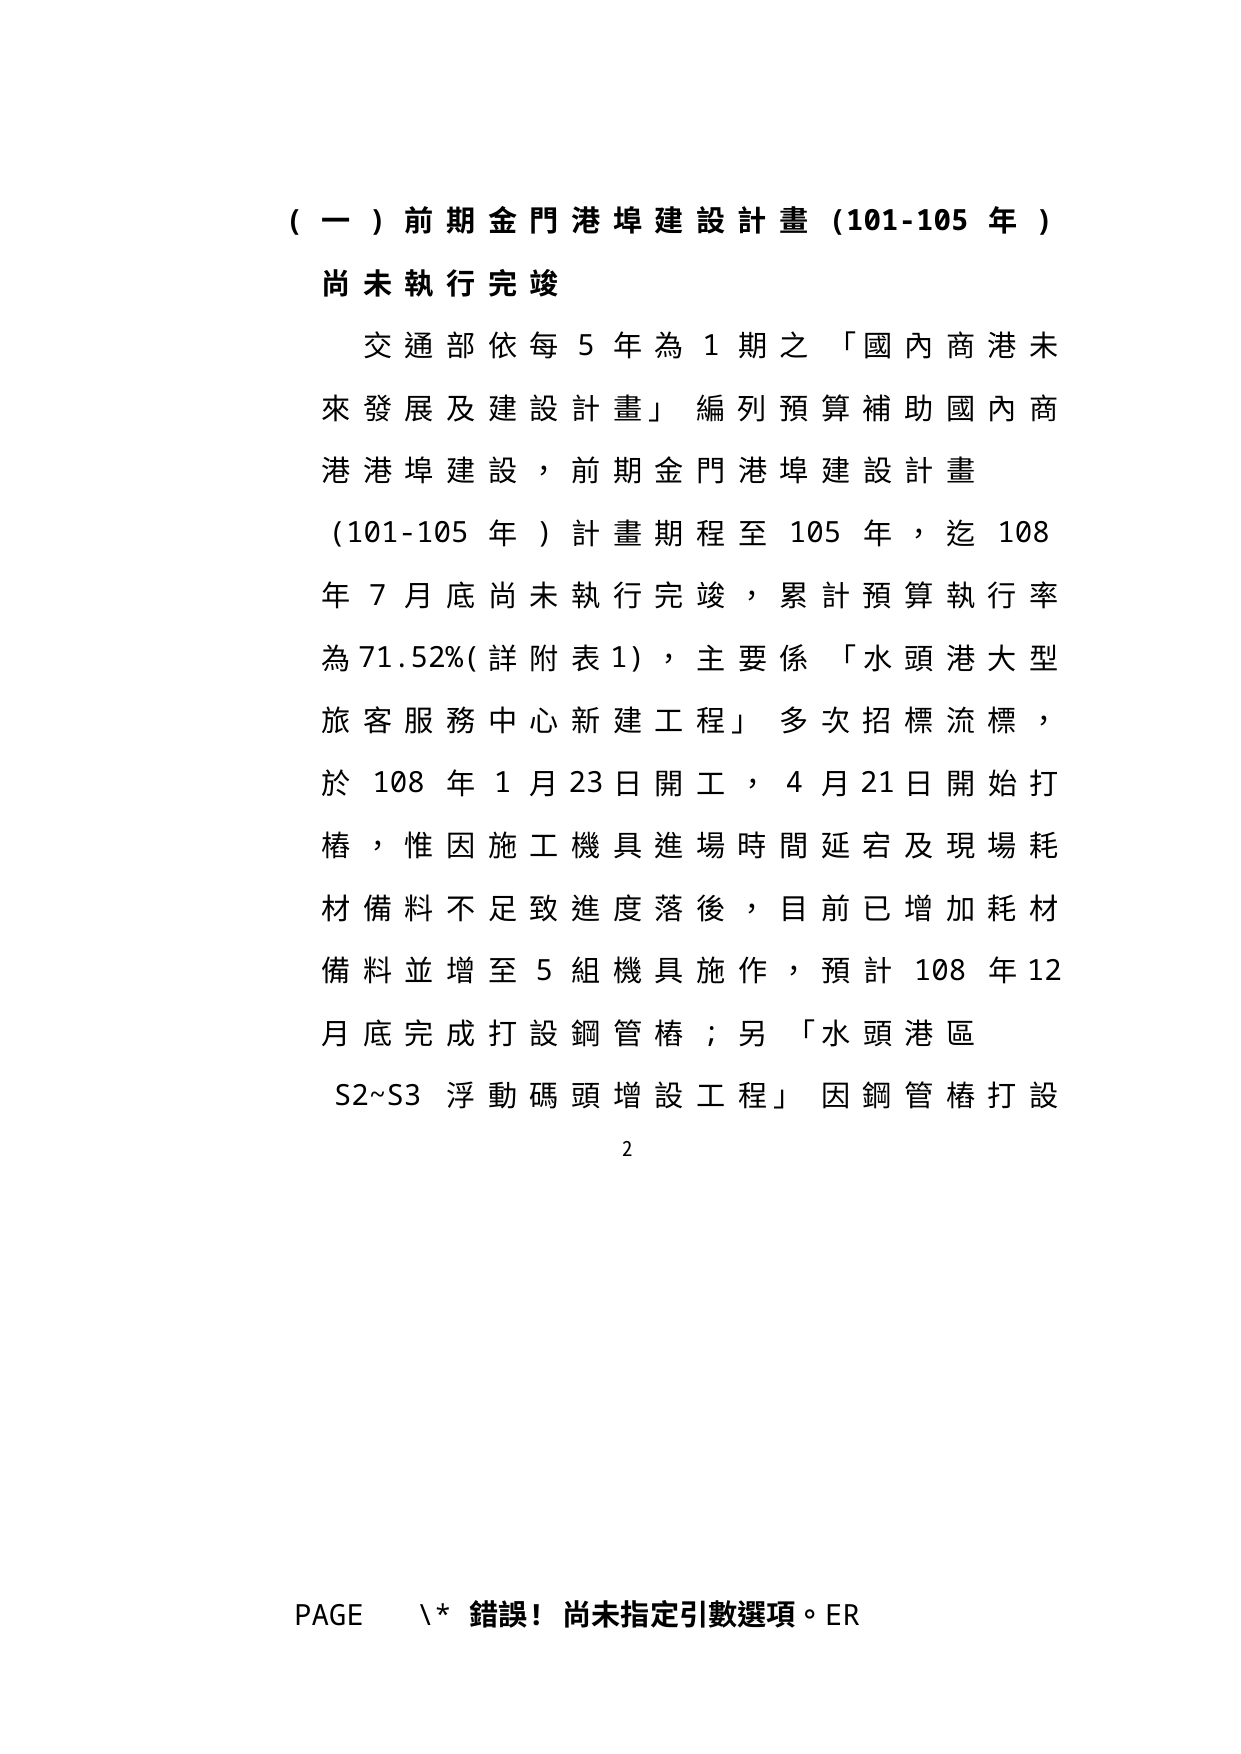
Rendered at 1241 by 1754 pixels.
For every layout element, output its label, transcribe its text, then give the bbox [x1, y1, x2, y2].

text 交通部依每5年為1期之「國內商港未來發展及建設計畫」編列預算補助國內商港港埠建設，前期金門港埠建設計畫(101-105年)計畫期程至105年，迄108年7月底尚未執行完竣，累計預算執行率為71.52%(詳附表1)，主要係「水頭港大型旅客服務中心新建工程」多次招標流標，於108年1月23日開工，4月21日開始打樁，惟因施工機具進場時間延宕及現場耗材備料不足致進度落後，目前已增加耗材備料並增至5組機具施作，預計108年12月底完成打設鋼管樁;另「水頭港區S2~S3浮動碼頭增設工程」因鋼管樁打設 [278, 302, 1065, 1115]
text (一)前期金門港埠建設計畫(101-105年)尚未執行完竣 [249, 177, 1065, 302]
